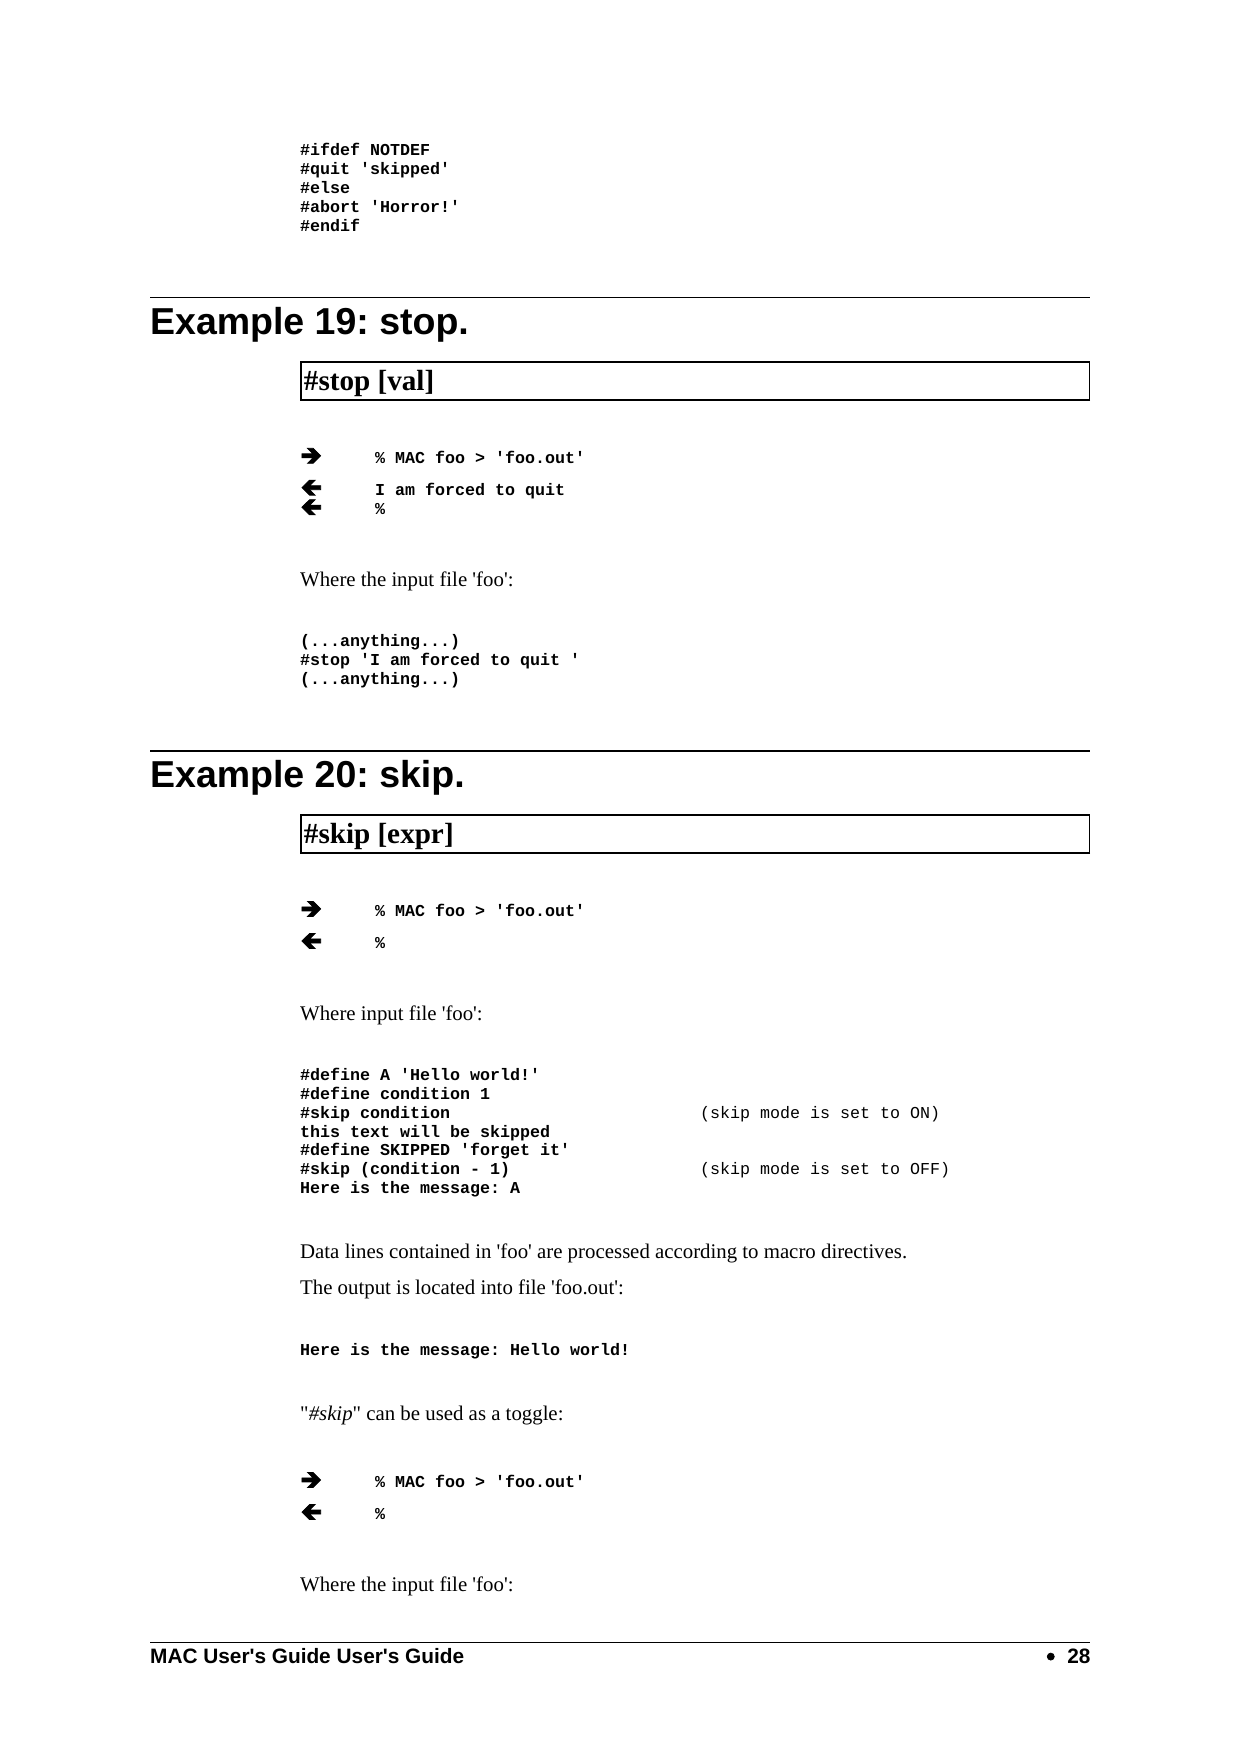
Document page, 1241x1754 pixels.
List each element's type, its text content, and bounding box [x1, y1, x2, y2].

text #else [300, 179, 1090, 198]
text ç % [300, 934, 1090, 953]
text Here is the message: Hello world! [300, 1341, 1090, 1360]
text ç I am forced to quit ç % [300, 481, 1090, 520]
text (...anything...) [300, 633, 1090, 652]
text #skip [expr] [302, 816, 1089, 852]
subtitle Example 20: skip. [150, 752, 1090, 796]
text #ifdef NOTDEF [300, 142, 1090, 161]
text #define SKIPPED 'forget it' [300, 1142, 1090, 1161]
text è % MAC foo > 'foo.out' [300, 1473, 1090, 1492]
text #skip condition (skip mode is set to ON) [300, 1104, 1090, 1123]
text #stop 'I am forced to quit ' [300, 652, 1090, 671]
text this text will be skipped [300, 1123, 1090, 1142]
text "#skip" can be used as a toggle: [300, 1402, 1090, 1425]
text (...anything...) [300, 671, 1090, 689]
text #abort 'Horror!' [300, 198, 1090, 217]
text Here is the message: A [300, 1180, 1090, 1198]
text #endif [300, 217, 1090, 236]
text #stop [val] [302, 363, 1089, 399]
text Where the input file 'foo': [300, 568, 1090, 591]
text è % MAC foo > 'foo.out' [300, 449, 1090, 468]
text #define condition 1 [300, 1085, 1090, 1104]
text ç % [300, 1505, 1090, 1524]
text Data lines contained in 'foo' are processed according to macro directives. [300, 1240, 1090, 1263]
subtitle Example 19: stop. [150, 298, 1090, 342]
text #quit 'skipped' [300, 161, 1090, 179]
text è % MAC foo > 'foo.out' [300, 902, 1090, 921]
text #skip (condition - 1) (skip mode is set to OFF) [300, 1161, 1090, 1180]
text Where the input file 'foo': [300, 1573, 1090, 1596]
text Where input file 'foo': [300, 1002, 1090, 1025]
text The output is located into file 'foo.out': [300, 1276, 1090, 1299]
text #define A 'Hello world!' [300, 1067, 1090, 1085]
